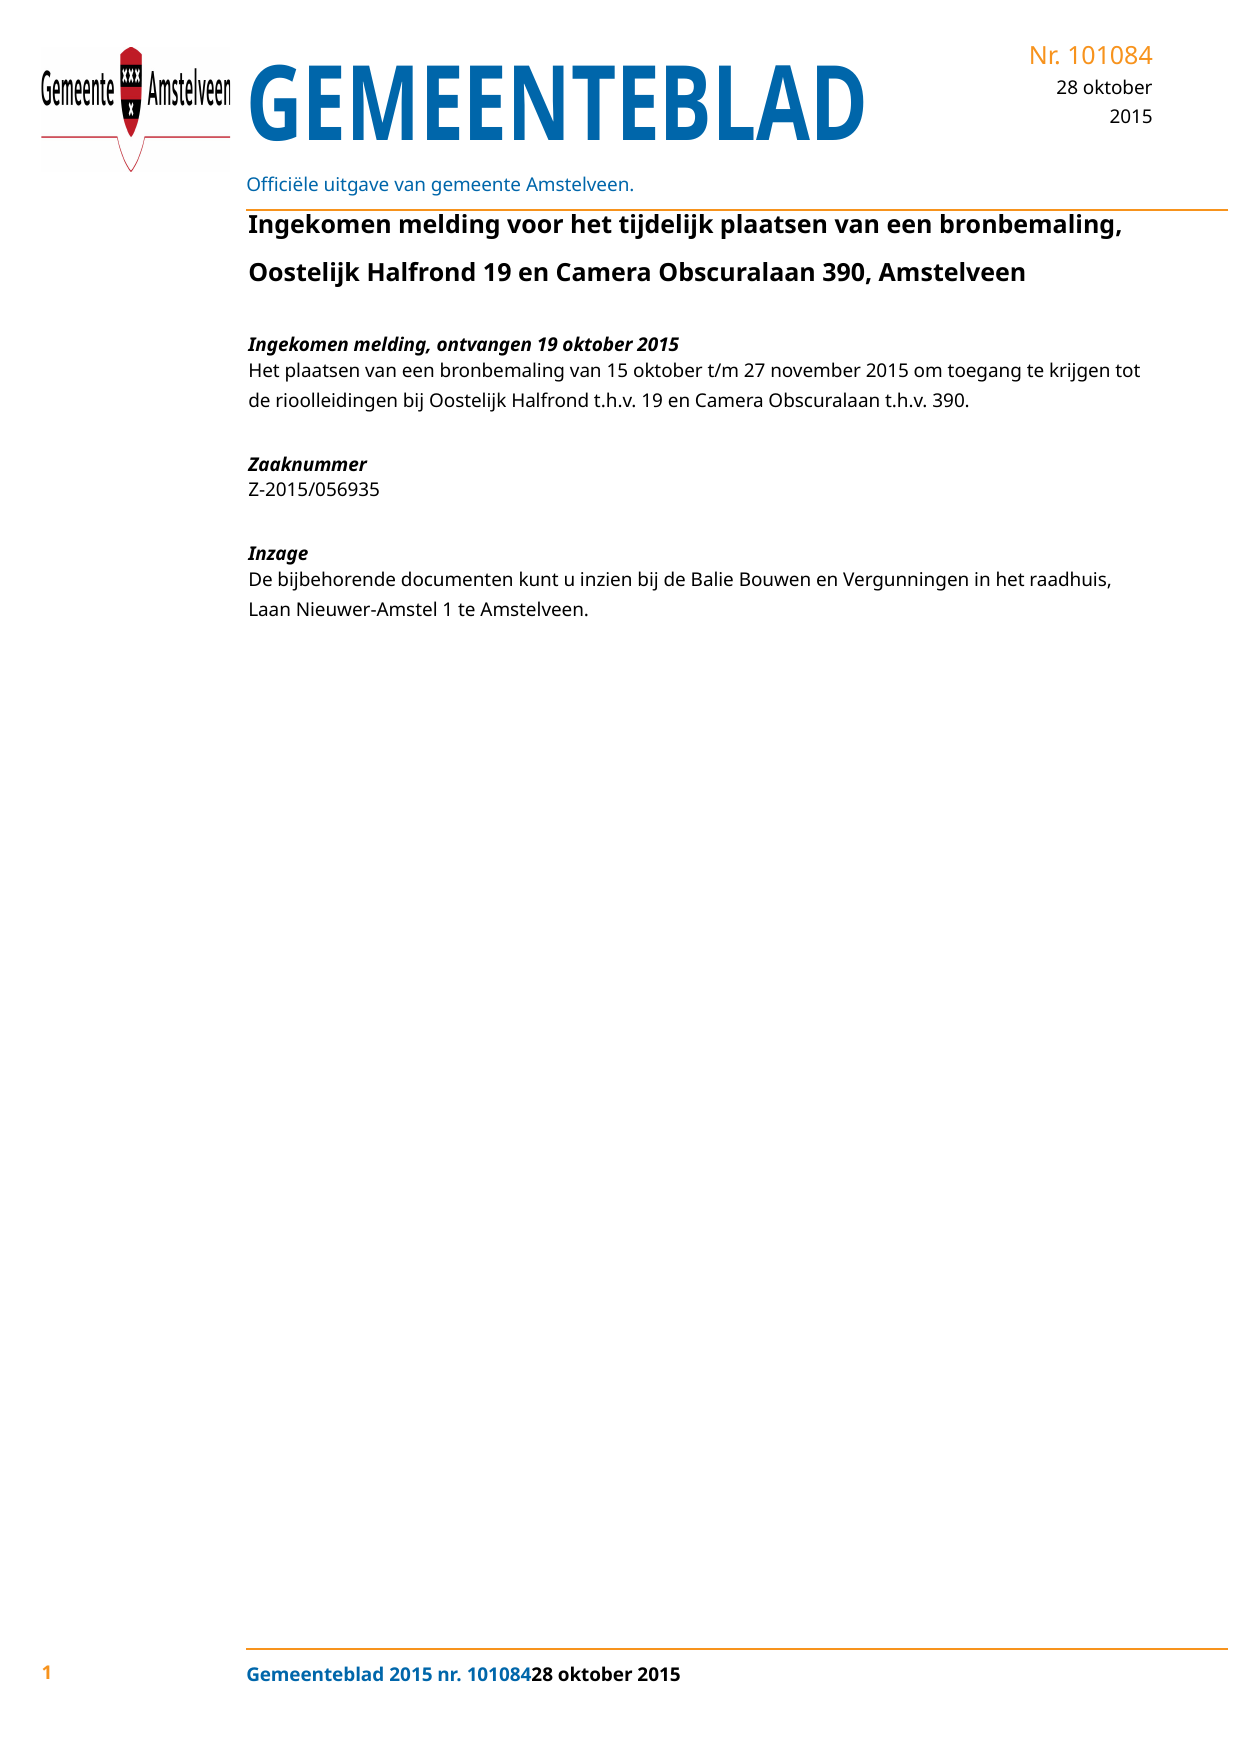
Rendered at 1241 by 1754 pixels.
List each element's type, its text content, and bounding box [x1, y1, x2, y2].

text Het plaatsen van een bronbemaling van 15 oktober t/m 27 november 2015 om toegang te krijgen tot de rioolleidingen bij Oostelijk Halfrond t.h.v. 19 en Camera Obscuralaan t.h.v. 390. [248, 357, 1152, 412]
text Z-2015/056935 [248, 476, 1152, 502]
picture [41, 47, 231, 172]
text Ingekomen melding voor het tijdelijk plaatsen van een bronbemaling, Oostelijk Halfrond 19 en Camera Obscuralaan 390, Amstelveen [248, 211, 1152, 288]
text Zaaknummer [248, 451, 1152, 476]
text De bijbehorende documenten kunt u inzien bij de Balie Bouwen en Vergunningen in het raadhuis, Laan Nieuwer-Amstel 1 te Amstelveen. [248, 566, 1152, 621]
text Ingekomen melding, ontvangen 19 oktober 2015 [248, 331, 1152, 357]
text Inzage [248, 540, 1152, 566]
